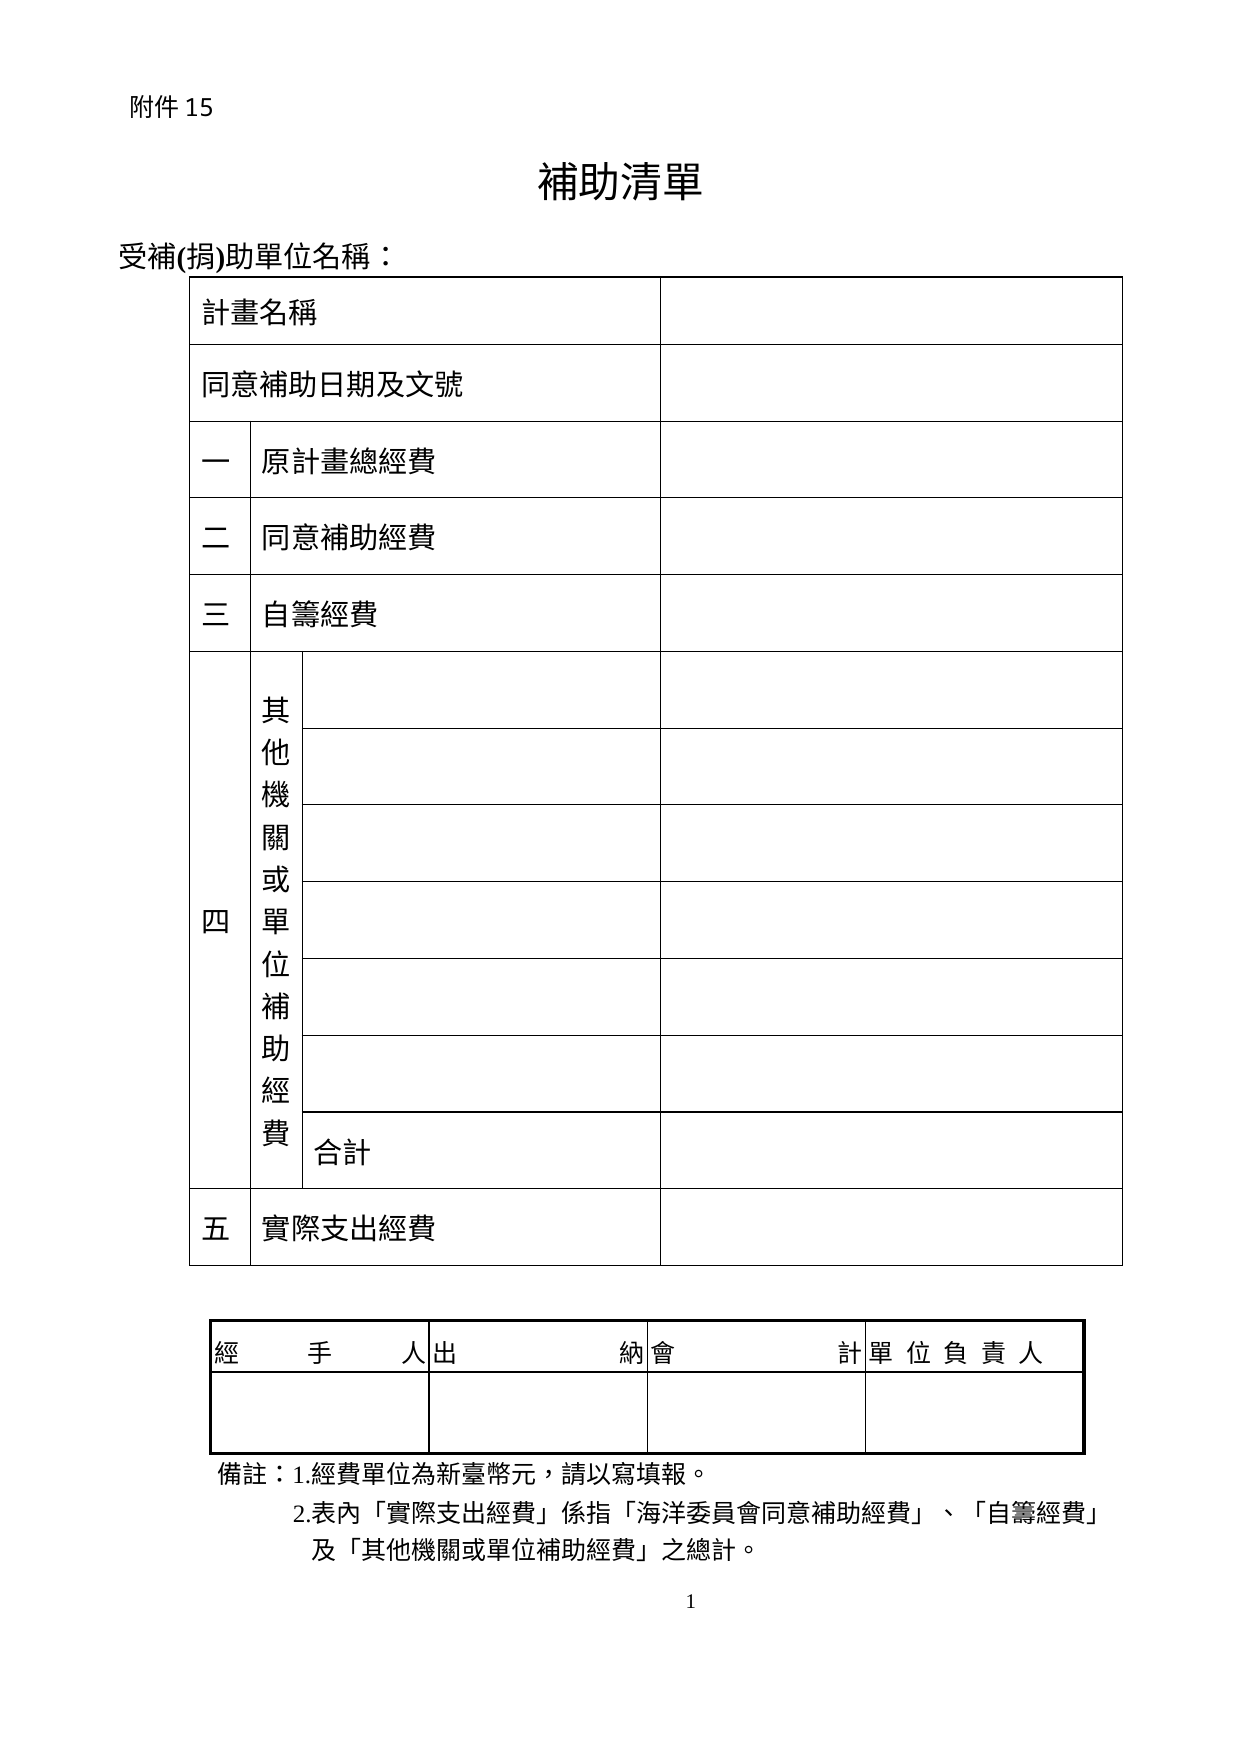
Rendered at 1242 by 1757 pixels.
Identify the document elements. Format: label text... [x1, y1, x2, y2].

table_header 手 [294, 1322, 401, 1371]
table_cell [866, 1373, 1082, 1452]
table_cell [789, 1373, 865, 1452]
table_header 出 [430, 1322, 492, 1371]
table_cell 同意補助日期及文號 [190, 345, 660, 421]
table_header 人 [401, 1322, 428, 1371]
table_cell [661, 652, 1122, 728]
table_header [661, 278, 1122, 344]
table_cell [661, 1189, 1122, 1265]
table_header 單 位 負 責 人 [866, 1322, 1082, 1371]
table_cell [303, 652, 660, 728]
table_cell [493, 1373, 647, 1452]
table_cell [303, 729, 660, 804]
table_cell 二 [190, 498, 250, 574]
table_header 會 [648, 1322, 789, 1371]
table_cell 其他機關或單位補助經費 [251, 652, 302, 1188]
table_header 納 [493, 1322, 647, 1371]
table_cell [303, 805, 660, 881]
table_cell [661, 422, 1122, 497]
table_cell [661, 345, 1122, 421]
table_cell [661, 729, 1122, 804]
table_cell [648, 1373, 789, 1452]
table_cell 一 [190, 422, 250, 497]
table_cell [661, 1036, 1122, 1111]
table_cell 合計 [303, 1113, 660, 1188]
table_cell [661, 575, 1122, 651]
text 1 [257, 1589, 1123, 1613]
table_cell 三 [190, 575, 250, 651]
text 補助清單 [118, 149, 1122, 209]
table_cell [661, 805, 1122, 881]
table_cell [661, 959, 1122, 1035]
table_cell [661, 882, 1122, 958]
text 2.表內「實際支出經費」係指「海洋委員會同意補助經費」、「自籌經費」及「其他機關或單位補助經費」之總計。 [293, 1493, 1123, 1567]
table_cell [401, 1373, 428, 1452]
table_cell [303, 1036, 660, 1111]
table_cell [303, 959, 660, 1035]
table_cell [303, 882, 660, 958]
text 備註：1.經費單位為新臺幣元，請以寫填報。 [217, 1455, 1123, 1491]
table_cell 五 [190, 1189, 250, 1265]
table_cell [212, 1373, 294, 1452]
table_cell [294, 1373, 401, 1452]
table_header 經 [212, 1322, 294, 1371]
table_cell 四 [190, 652, 250, 1188]
table_cell 同意補助經費 [251, 498, 660, 574]
table_header 計畫名稱 [190, 278, 660, 344]
table_cell [661, 498, 1122, 574]
table_cell 原計畫總經費 [251, 422, 660, 497]
table_cell [430, 1373, 492, 1452]
table_header 計 [789, 1322, 865, 1371]
table_cell 自籌經費 [251, 575, 660, 651]
text 受補(捐)助單位名稱： [118, 234, 562, 276]
table_cell 實際支出經費 [251, 1189, 660, 1265]
table_cell [661, 1113, 1122, 1188]
